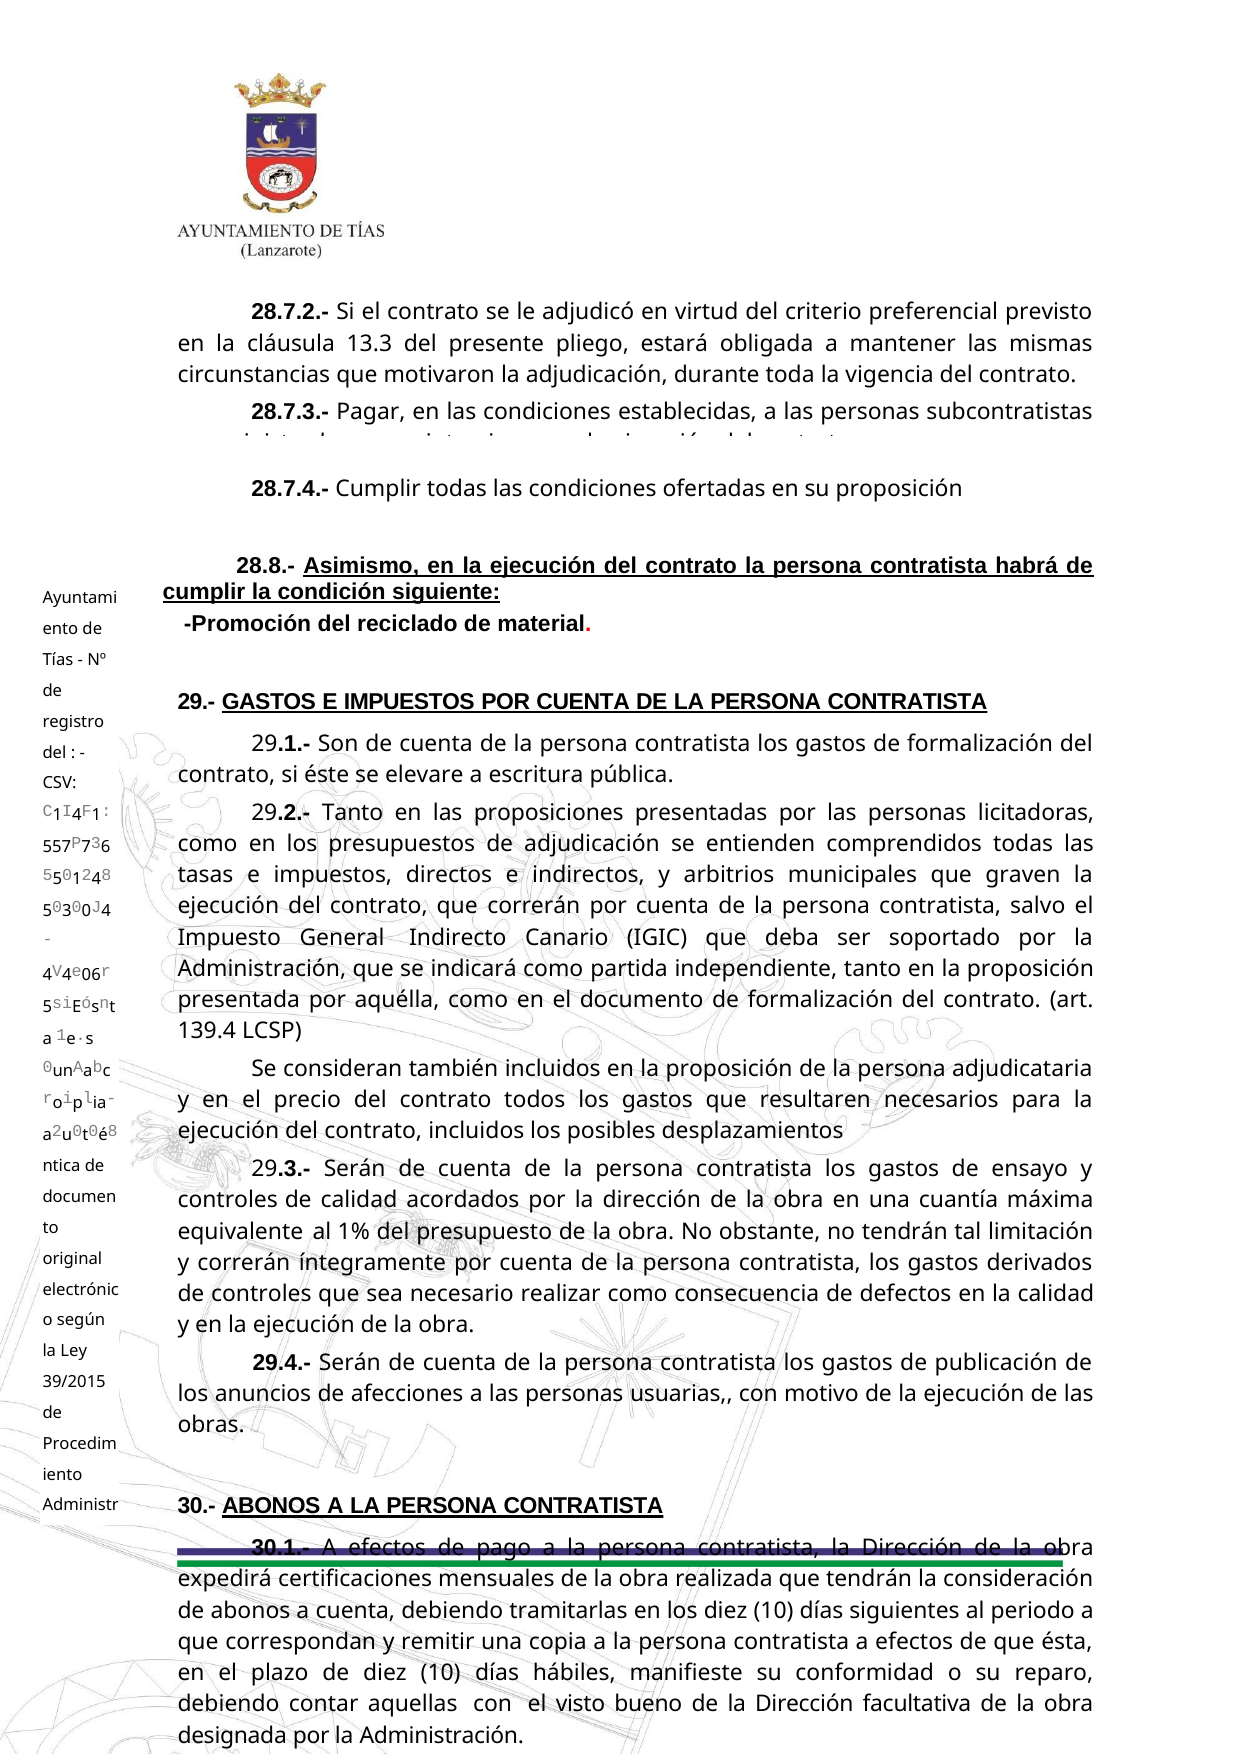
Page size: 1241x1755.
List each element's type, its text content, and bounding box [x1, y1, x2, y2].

text 28.7.4.- Cumplir todas las condiciones ofertadas en su proposición [251, 472, 1107, 503]
text 29.4.- Serán de cuenta de la persona contratista los gastos de publicación de los anuncios de afecciones a las personas usuarias,, con motivo de la ejecución de las obras. [995, 1346, 1094, 1439]
subtitle 28.8.- Asimismo, en la ejecución del contrato la persona contratista habrá de cumplir la condición siguiente: [162, 552, 1094, 604]
text 30.1.- A efectos de pago a la persona contratista, la Dirección de la obra expedirá certificaciones mensuales de la obra realizada que tendrán la consideración de abonos a cuenta, debiendo tramitarlas en los diez (10) días siguientes al periodo a que correspondan y remitir una copia a la persona contratista a efectos de que ésta, en el plazo de diez (10) días hábiles, manifieste su conformidad o su reparo, debiendo contar aquellas con el visto bueno de la Dirección facultativa de la obra designada por la Administración. [995, 1531, 1094, 1750]
text 29.1.- Son de cuenta de la persona contratista los gastos de formalización del contrato, si éste se elevare a escritura pública. [177, 727, 1094, 789]
text 29.2.- Tanto en las proposiciones presentadas por las personas licitadoras, como en los presupuestos de adjudicación se entienden comprendidos todas las tasas e impuestos, directos e indirectos, y arbitrios municipales que graven la ejecución del contrato, que correrán por cuenta de la persona contratista, salvo el Impuesto General Indirecto Canario (IGIC) que deba ser soportado por la Administración, que se indicará como partida independiente, tanto en la proposición presentada por aquélla, como en el documento de formalización del contrato. (art. 139.4 LCSP) [995, 796, 1094, 1046]
subtitle 29.- GASTOS E IMPUESTOS POR CUENTA DE LA PERSONA CONTRATISTA [177, 688, 1107, 714]
text Se consideran también incluidos en la proposición de la persona adjudicataria y en el precio del contrato todos los gastos que resultaren necesarios para la ejecución del contrato, incluidos los posibles desplazamientos [995, 1052, 1093, 1146]
subtitle 30.- ABONOS A LA PERSONA CONTRATISTA [995, 1492, 1107, 1519]
text Ayuntamiento de Tías - Nº de registro del : - CSV: C1I4F1:557P736550124850300J4-4V4e06r5siEósnta 1e.s 0unAabcroiplia-a2u0t0é8ntica de documento original electrónico según la Ley 39/2015 de Procedimiento Administrativo Común Electrónico. Puede comprobar su autenticidad en: [42, 586, 119, 1525]
text 29.3.- Serán de cuenta de la persona contratista los gastos de ensayo y controles de calidad acordados por la dirección de la obra en una cuantía máxima equivalente al 1% del presupuesto de la obra. No obstante, no tendrán tal limitación y correrán íntegramente por cuenta de la persona contratista, los gastos derivados de controles que sea necesario realizar como consecuencia de defectos en la calidad y en la ejecución de la obra. [995, 1152, 1094, 1339]
text -Promoción del reciclado de material. [184, 610, 1107, 637]
